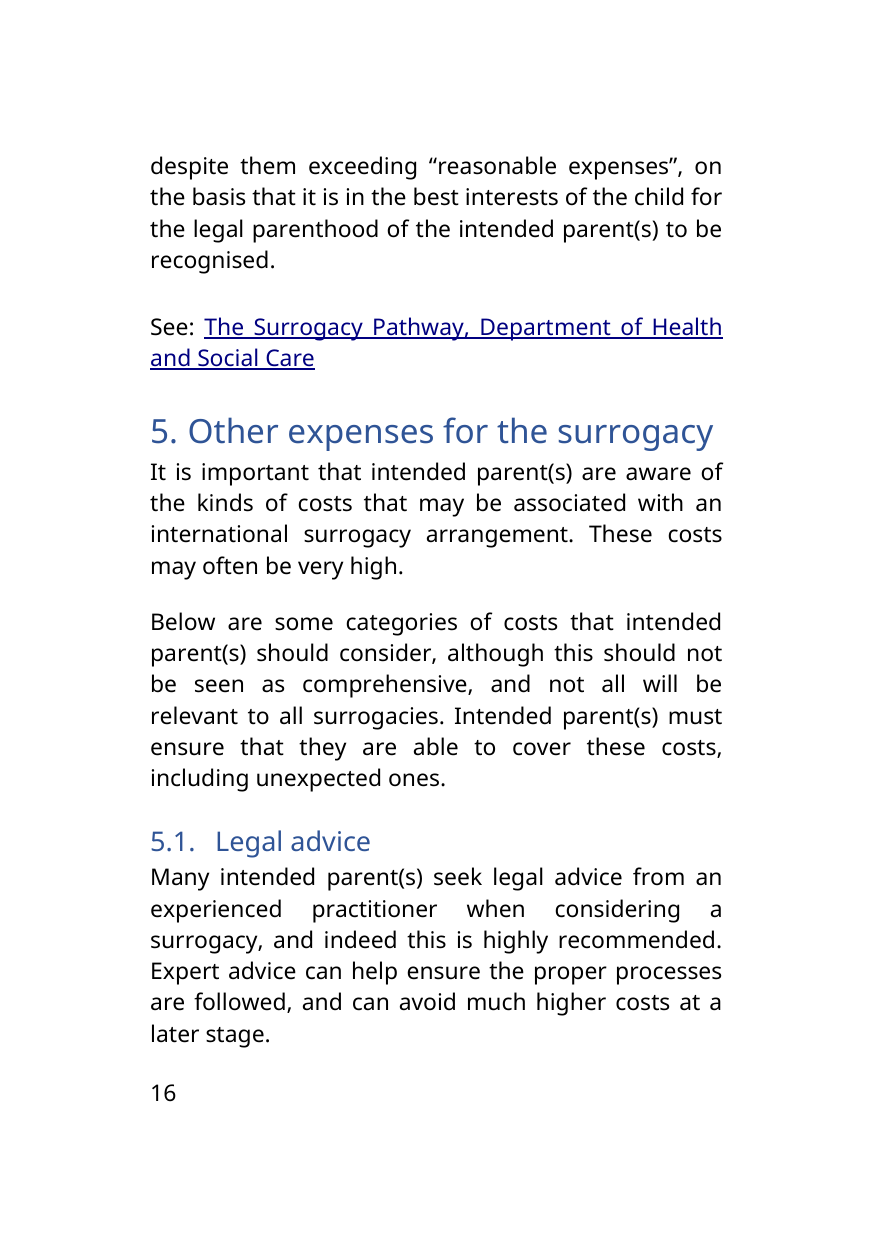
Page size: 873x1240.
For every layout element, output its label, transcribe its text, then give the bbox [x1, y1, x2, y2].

subtitle Other expenses for the surrogacy [150, 408, 723, 454]
text See: The Surrogacy Pathway, Department of Health and Social Care [150, 310, 723, 373]
text despite them exceeding “reasonable expenses”, on the basis that it is in the best interests of the child for the legal parenthood of the intended parent(s) to be recognised. [150, 150, 723, 275]
subtitle Legal advice [150, 823, 723, 859]
text Many intended parent(s) seek legal advice from an experienced practitioner when considering a surrogacy, and indeed this is highly recommended. Expert advice can help ensure the proper processes are followed, and can avoid much higher costs at a later stage. [150, 861, 723, 1049]
text It is important that intended parent(s) are aware of the kinds of costs that may be associated with an international surrogacy arrangement. These costs may often be very high. [150, 456, 723, 581]
text Below are some categories of costs that intended parent(s) should consider, although this should not be seen as comprehensive, and not all will be relevant to all surrogacies. Intended parent(s) must ensure that they are able to cover these costs, including unexpected ones. [150, 606, 723, 793]
